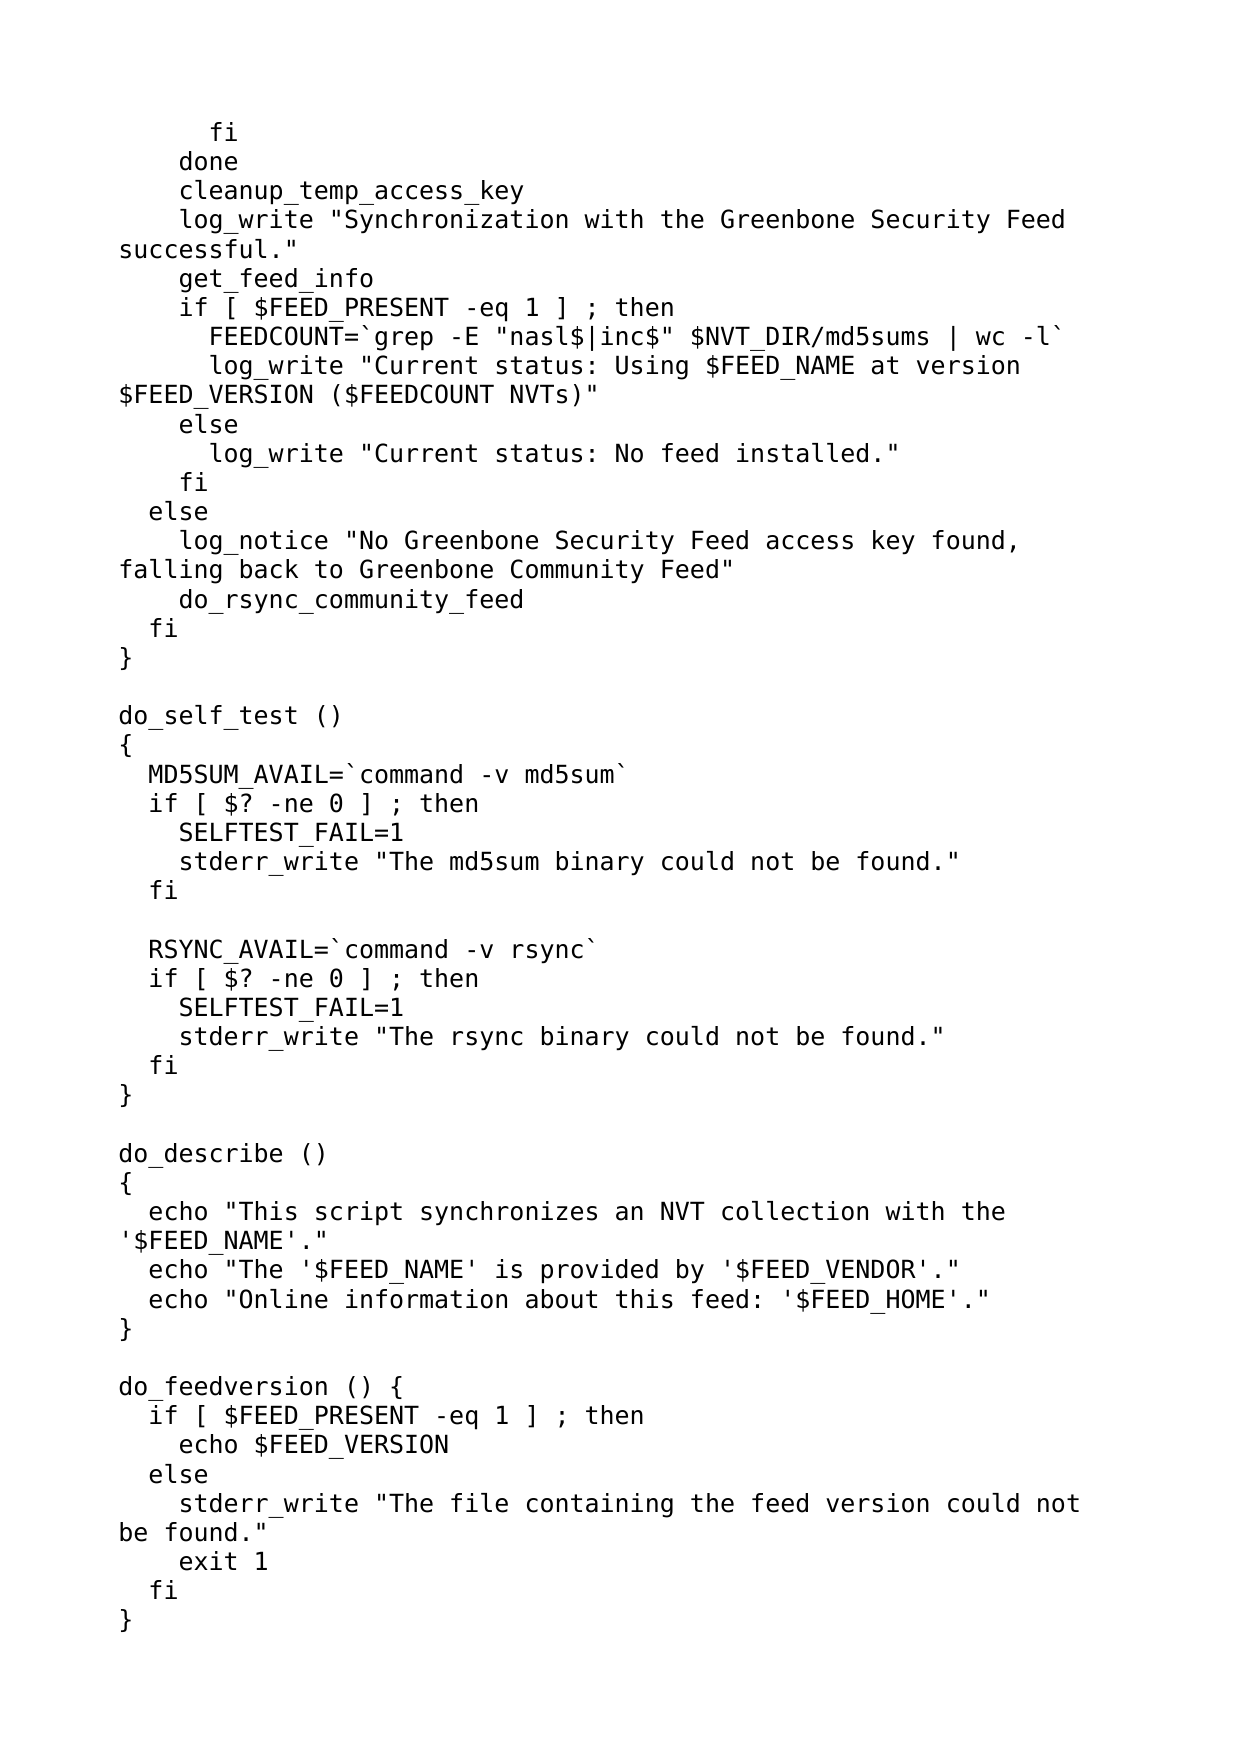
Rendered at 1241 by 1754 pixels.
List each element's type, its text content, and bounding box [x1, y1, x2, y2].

text fi done cleanup_temp_access_key log_write "Synchronization with the Greenbone Security Feed successful." get_feed_info if [ $FEED_PRESENT -eq 1 ] ; then FEEDCOUNT=`grep -E "nasl$|inc$" $NVT_DIR/md5sums | wc -l` log_write "Current status: Using $FEED_NAME at version $FEED_VERSION ($FEEDCOUNT NVTs)" else log_write "Current status: No feed installed." fi else log_notice "No Greenbone Security Feed access key found, falling back to Greenbone Community Feed" do_rsync_community_feed fi } do_self_test () { MD5SUM_AVAIL=`command -v md5sum` if [ $? -ne 0 ] ; then SELFTEST_FAIL=1 stderr_write "The md5sum binary could not be found." fi RSYNC_AVAIL=`command -v rsync` if [ $? -ne 0 ] ; then SELFTEST_FAIL=1 stderr_write "The rsync binary could not be found." fi } do_describe () { echo "This script synchronizes an NVT collection with the '$FEED_NAME'." echo "The '$FEED_NAME' is provided by '$FEED_VENDOR'." echo "Online information about this feed: '$FEED_HOME'." } do_feedversion () { if [ $FEED_PRESENT -eq 1 ] ; then echo $FEED_VERSION else stderr_write "The file containing the feed version could not be found." exit 1 fi } [118, 118, 1122, 1635]
